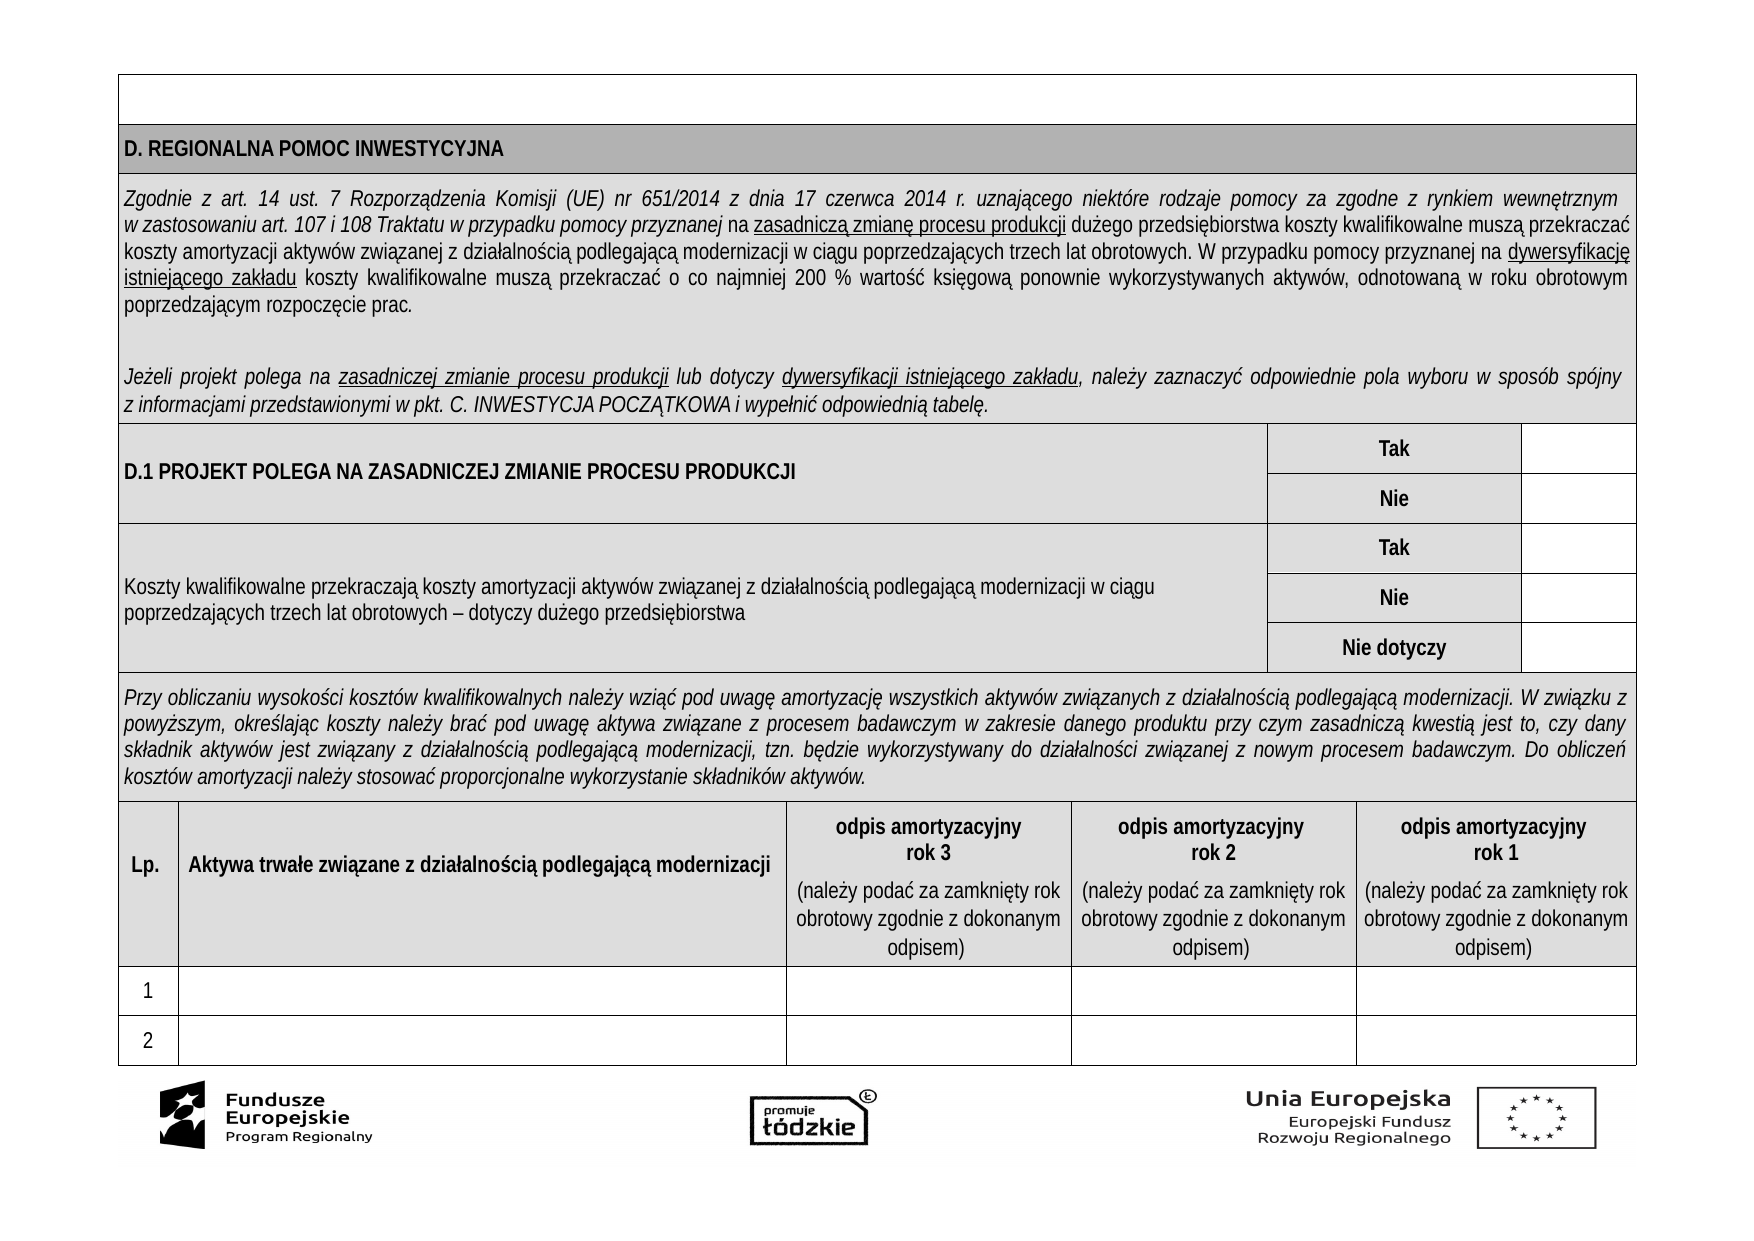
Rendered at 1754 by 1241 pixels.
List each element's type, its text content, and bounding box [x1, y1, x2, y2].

table_cell [1072, 967, 1356, 1015]
table_cell Nie dotyczy [1268, 623, 1521, 672]
table_cell [1522, 524, 1636, 572]
table_cell [179, 1016, 786, 1065]
table_cell D.1 PROJEKT POLEGA NA ZASADNICZEJ ZMIANIE PROCESU PRODUKCJI [119, 424, 1267, 523]
table_cell Nie [1268, 574, 1521, 622]
table_cell Aktywa trwałe związane z działalnością podlegającą modernizacji [179, 802, 786, 966]
table_cell 1 [119, 967, 178, 1015]
table_cell Lp. [119, 802, 178, 966]
table_cell [1072, 1016, 1356, 1065]
table_cell odpis amortyzacyjny rok 2 (należy podać za zamknięty rok obrotowy zgodnie z dokonanym odpisem) [1072, 802, 1356, 966]
table_cell 2 [119, 1016, 178, 1065]
table_cell Zgodnie z art. 14 ust. 7 Rozporządzenia Komisji (UE) nr 651/2014 z dnia 17 czerwca 2014 r. uznającego niektóre rodzaje pomocy za zgodne z rynkiem wewnętrznym w zastosowaniu art. 107 i 108 Traktatu w przypadku pomocy przyznanej na zasadniczą zmianę procesu produkcji dużego przedsiębiorstwa koszty kwalifikowalne muszą przekraczać koszty amortyzacji aktywów związanej z działalnością podlegającą modernizacji w ciągu poprzedzających trzech lat obrotowych. W przypadku pomocy przyznanej na dywersyfikację istniejącego zakładu koszty kwalifikowalne muszą przekraczać o co najmniej 200 % wartość księgową ponownie wykorzystywanych aktywów, odnotowaną w roku obrotowym poprzedzającym rozpoczęcie prac. Jeżeli projekt polega na zasadniczej zmianie procesu produkcji lub dotyczy dywersyfikacji istniejącego zakładu, należy zaznaczyć odpowiednie pola wyboru w sposób spójny z informacjami przedstawionymi w pkt. C. INWESTYCJA POCZĄTKOWA i wypełnić odpowiednią tabelę. [119, 174, 1636, 423]
table_cell [1522, 474, 1636, 523]
table_cell [787, 1016, 1071, 1065]
table_cell Nie [1268, 474, 1521, 523]
table_cell D. REGIONALNA POMOC INWESTYCYJNA [119, 125, 1636, 173]
table_cell [179, 967, 786, 1015]
table_cell [1357, 1016, 1636, 1065]
picture [118, 1080, 1636, 1167]
table_cell odpis amortyzacyjny rok 1 (należy podać za zamknięty rok obrotowy zgodnie z dokonanym odpisem) [1357, 802, 1636, 966]
table_cell [1357, 967, 1636, 1015]
table_cell [1522, 574, 1636, 622]
table_cell Tak [1268, 524, 1521, 572]
table_cell [1522, 424, 1636, 473]
table_cell Koszty kwalifikowalne przekraczają koszty amortyzacji aktywów związanej z działalnością podlegającą modernizacji w ciągu poprzedzających trzech lat obrotowych – dotyczy dużego przedsiębiorstwa [119, 524, 1267, 672]
table_cell [787, 967, 1071, 1015]
table_cell [1522, 623, 1636, 672]
table_cell Przy obliczaniu wysokości kosztów kwalifikowalnych należy wziąć pod uwagę amortyzację wszystkich aktywów związanych z działalnością podlegającą modernizacji. W związku z powyższym, określając koszty należy brać pod uwagę aktywa związane z procesem badawczym w zakresie danego produktu przy czym zasadniczą kwestią jest to, czy dany składnik aktywów jest związany z działalnością podlegającą modernizacji, tzn. będzie wykorzystywany do działalności związanej z nowym procesem badawczym. Do obliczeń kosztów amortyzacji należy stosować proporcjonalne wykorzystanie składników aktywów. [119, 673, 1636, 801]
table_cell [119, 75, 1636, 123]
table_cell odpis amortyzacyjny rok 3 (należy podać za zamknięty rok obrotowy zgodnie z dokonanym odpisem) [787, 802, 1071, 966]
table_cell Tak [1268, 424, 1521, 473]
